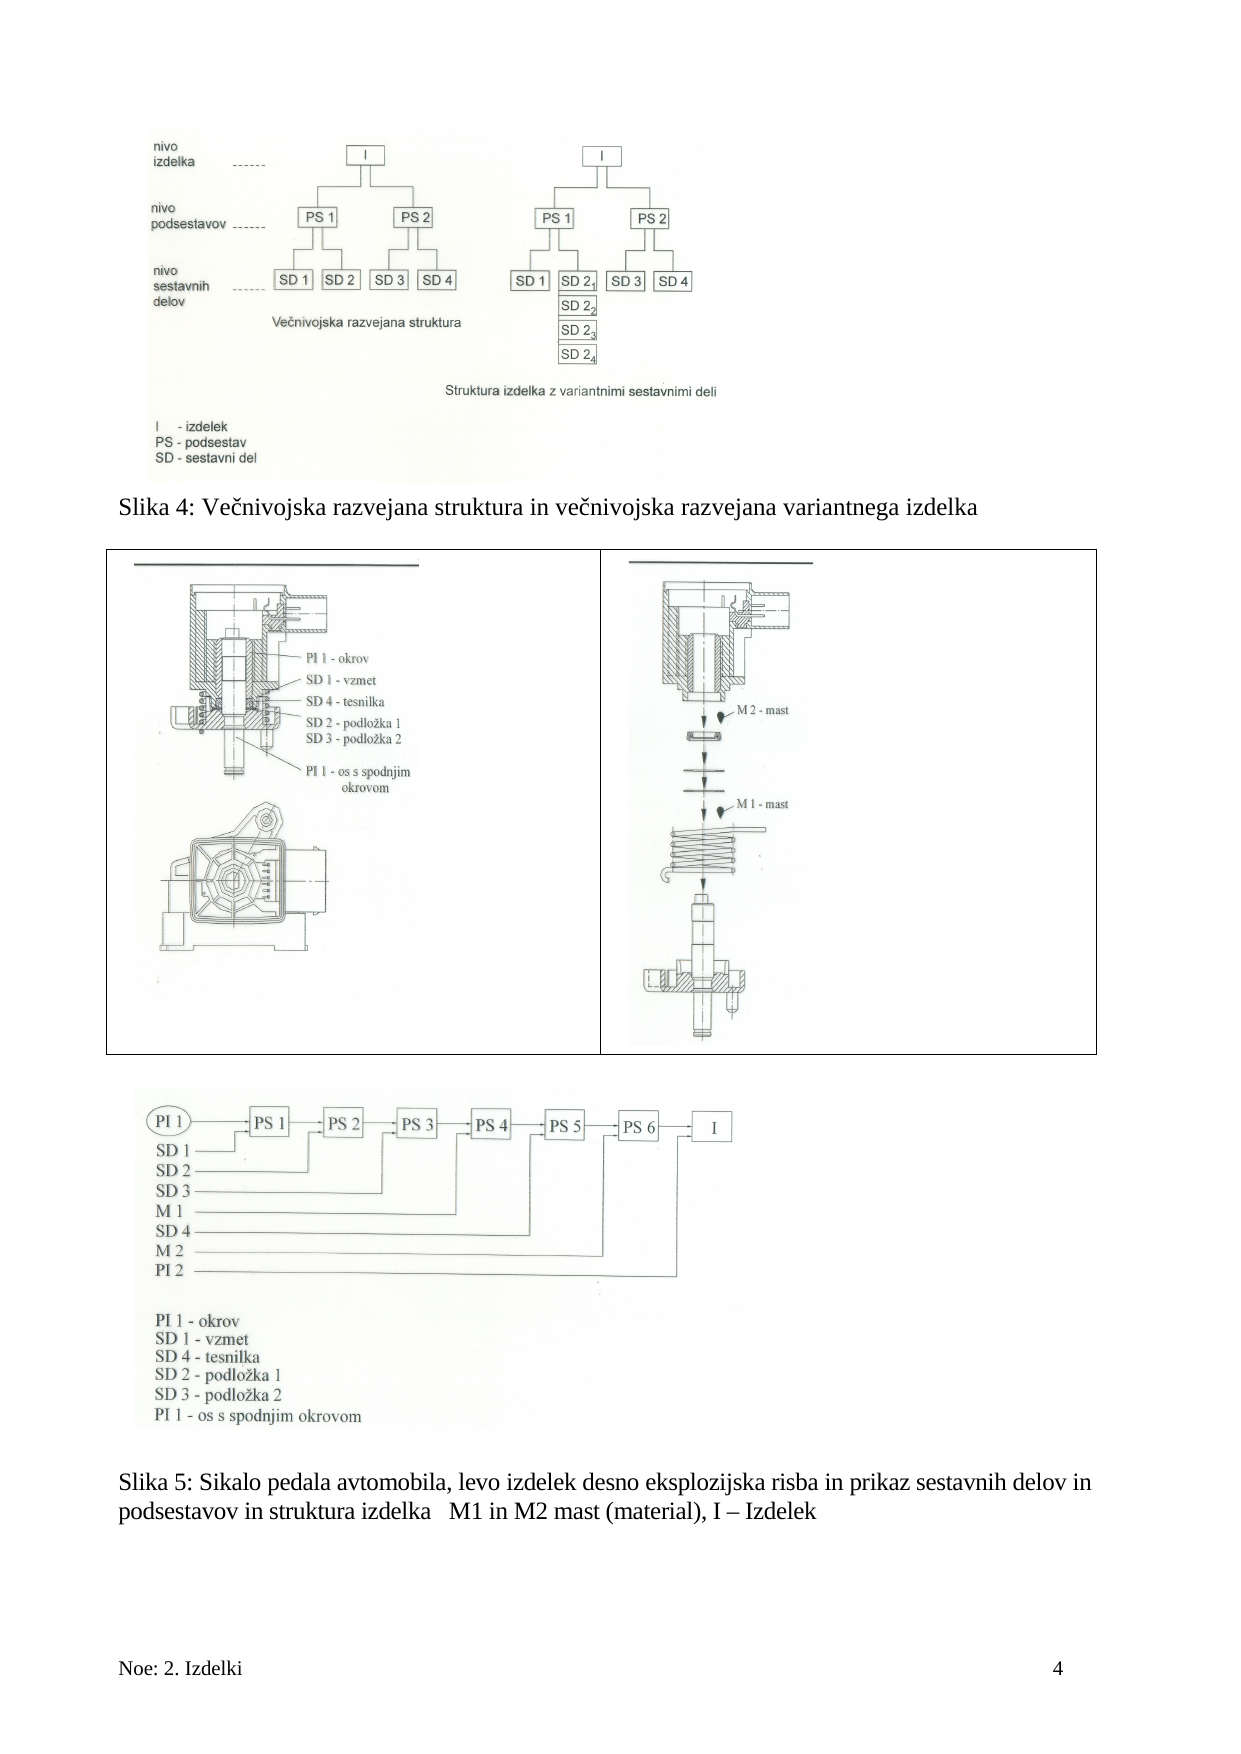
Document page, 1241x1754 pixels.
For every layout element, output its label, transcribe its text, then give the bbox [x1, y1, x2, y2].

table_header [601, 550, 1096, 1054]
picture [628, 559, 814, 1045]
picture [134, 1088, 751, 1430]
picture [134, 559, 419, 1003]
table_header [107, 550, 600, 1054]
picture [147, 127, 719, 483]
text Slika 4: Večnivojska razvejana struktura in večnivojska razvejana variantnega izdelka [118, 492, 1092, 520]
text Slika 5: Sikalo pedala avtomobila, levo izdelek desno eksplozijska risba in prikaz sestavnih delov in podsestavov in struktura izdelka M1 in M2 mast (material), I – Izdelek [118, 1467, 1092, 1524]
